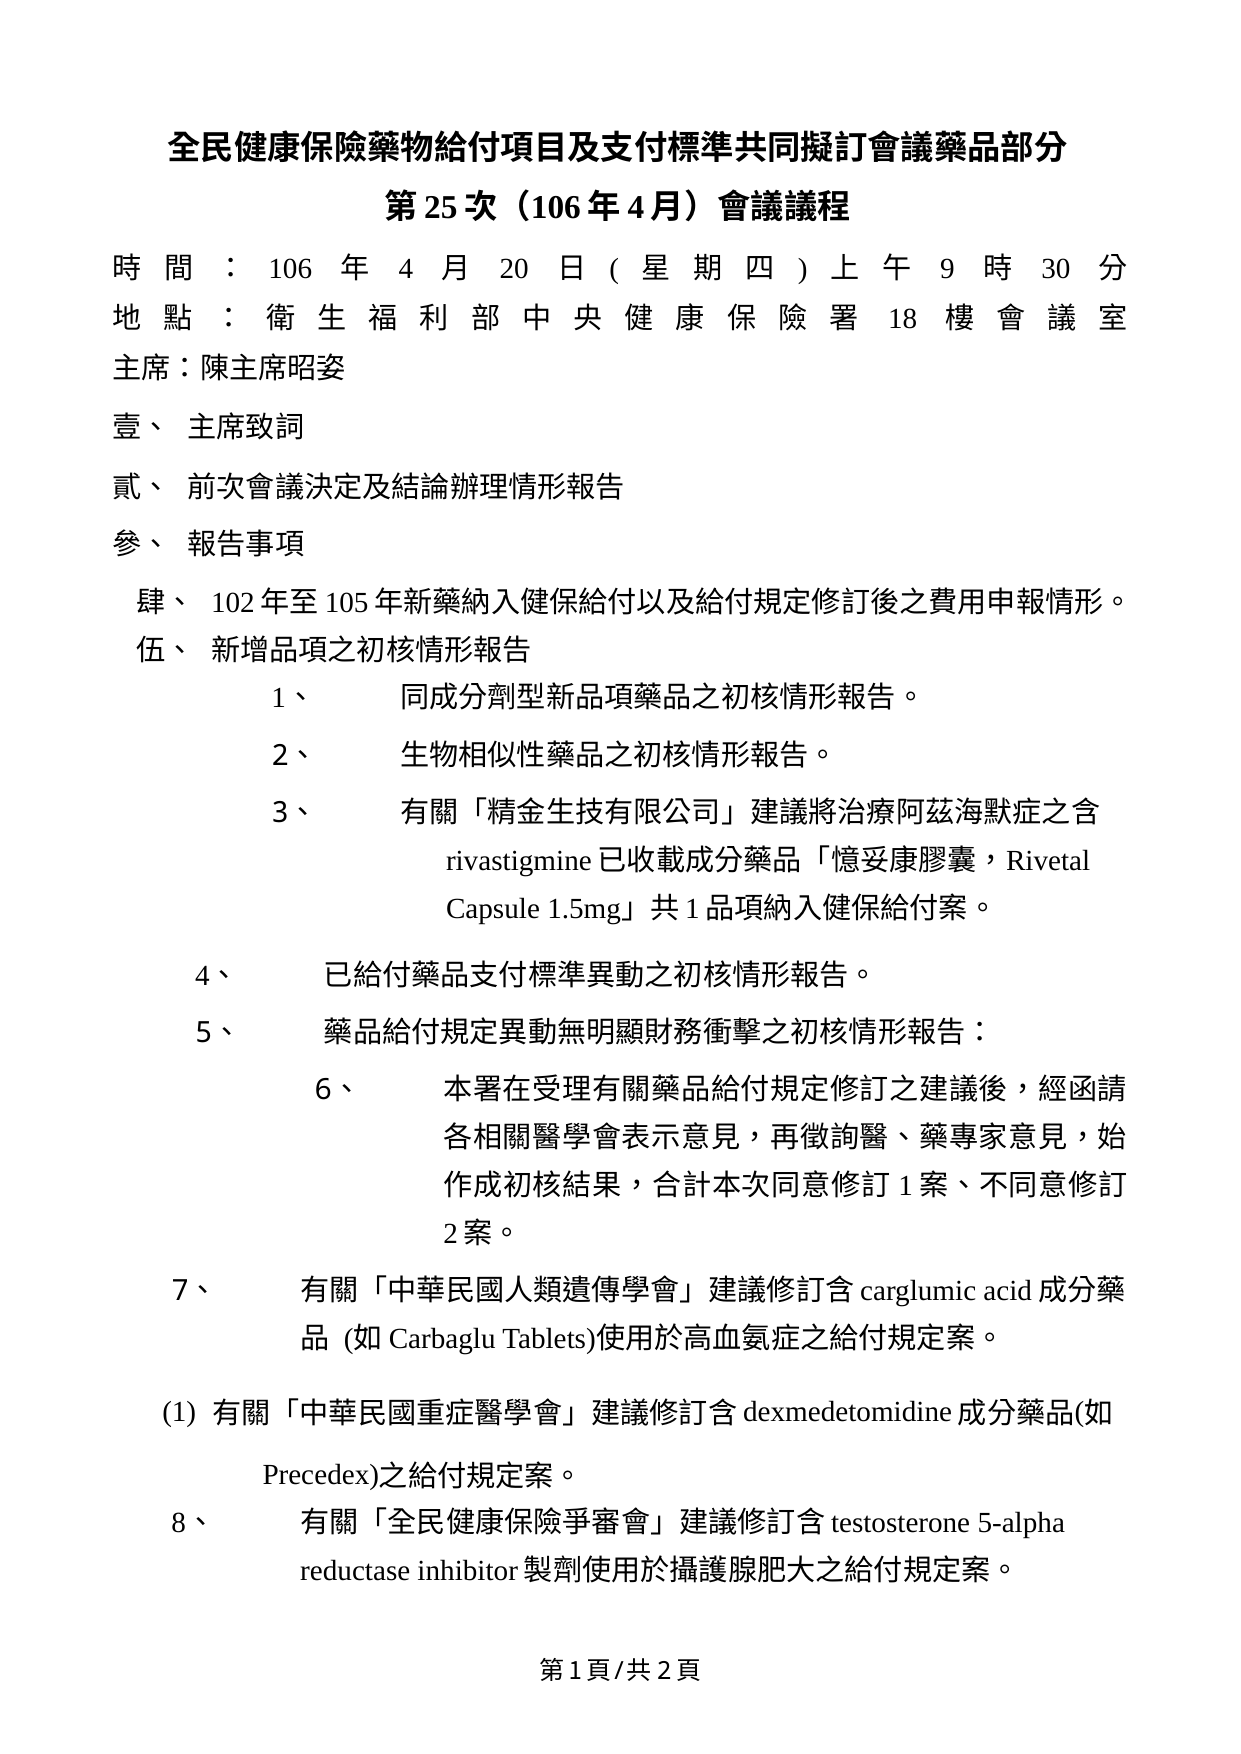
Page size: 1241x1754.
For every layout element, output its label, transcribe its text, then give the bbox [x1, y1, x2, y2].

subtitle 有關「全民健康保險爭審會」建議修訂含testosterone 5-alpha reductase inhibitor製劑使用於攝護腺肥大之給付規定案。 [171, 1494, 1128, 1590]
text 時間：106年4月20日(星期四)上午9時30分 地點：衛生福利部中央健康保險署18樓會議室 主席：陳主席昭姿 [112, 238, 1128, 388]
subtitle 同成分劑型新品項藥品之初核情形報告。 [271, 669, 1128, 717]
subtitle 有關「精金生技有限公司」建議將治療阿茲海默症之含rivastigmine已收載成分藥品「憶妥康膠囊，Rivetal Capsule 1.5mg」共1品項納入健保給付案。 [271, 784, 1128, 928]
subtitle 102年至105年新藥納入健保給付以及給付規定修訂後之費用申報情形。 [136, 574, 1128, 622]
subtitle 藥品給付規定異動無明顯財務衝擊之初核情形報告： [195, 1004, 1128, 1052]
subtitle 前次會議決定及結論辦理情形報告 [112, 457, 1128, 507]
subtitle 主席致詞 [112, 398, 1128, 448]
subtitle 新增品項之初核情形報告 [136, 622, 1128, 669]
text 全民健康保險藥物給付項目及支付標準共同擬訂會議藥品部分 [97, 119, 1137, 169]
subtitle 報告事項 [112, 516, 1128, 564]
subtitle 已給付藥品支付標準異動之初核情形報告。 [195, 947, 1128, 994]
text 第25次（106年4月）會議議程 [97, 179, 1137, 229]
subtitle 有關「中華民國人類遺傳學會」建議修訂含carglumic acid成分藥品 (如Carbaglu Tablets)使用於高血氨症之給付規定案。 [171, 1262, 1128, 1358]
subtitle 本署在受理有關藥品給付規定修訂之建議後，經函請各相關醫學會表示意見，再徵詢醫、藥專家意見，始作成初核結果，合計本次同意修訂1案、不同意修訂2案。 [314, 1061, 1128, 1253]
list 有關「中華民國重症醫學會」建議修訂含dexmedetomidine成分藥品(如Precedex)之給付規定案。 [162, 1369, 1128, 1494]
subtitle 生物相似性藥品之初核情形報告。 [271, 727, 1128, 775]
